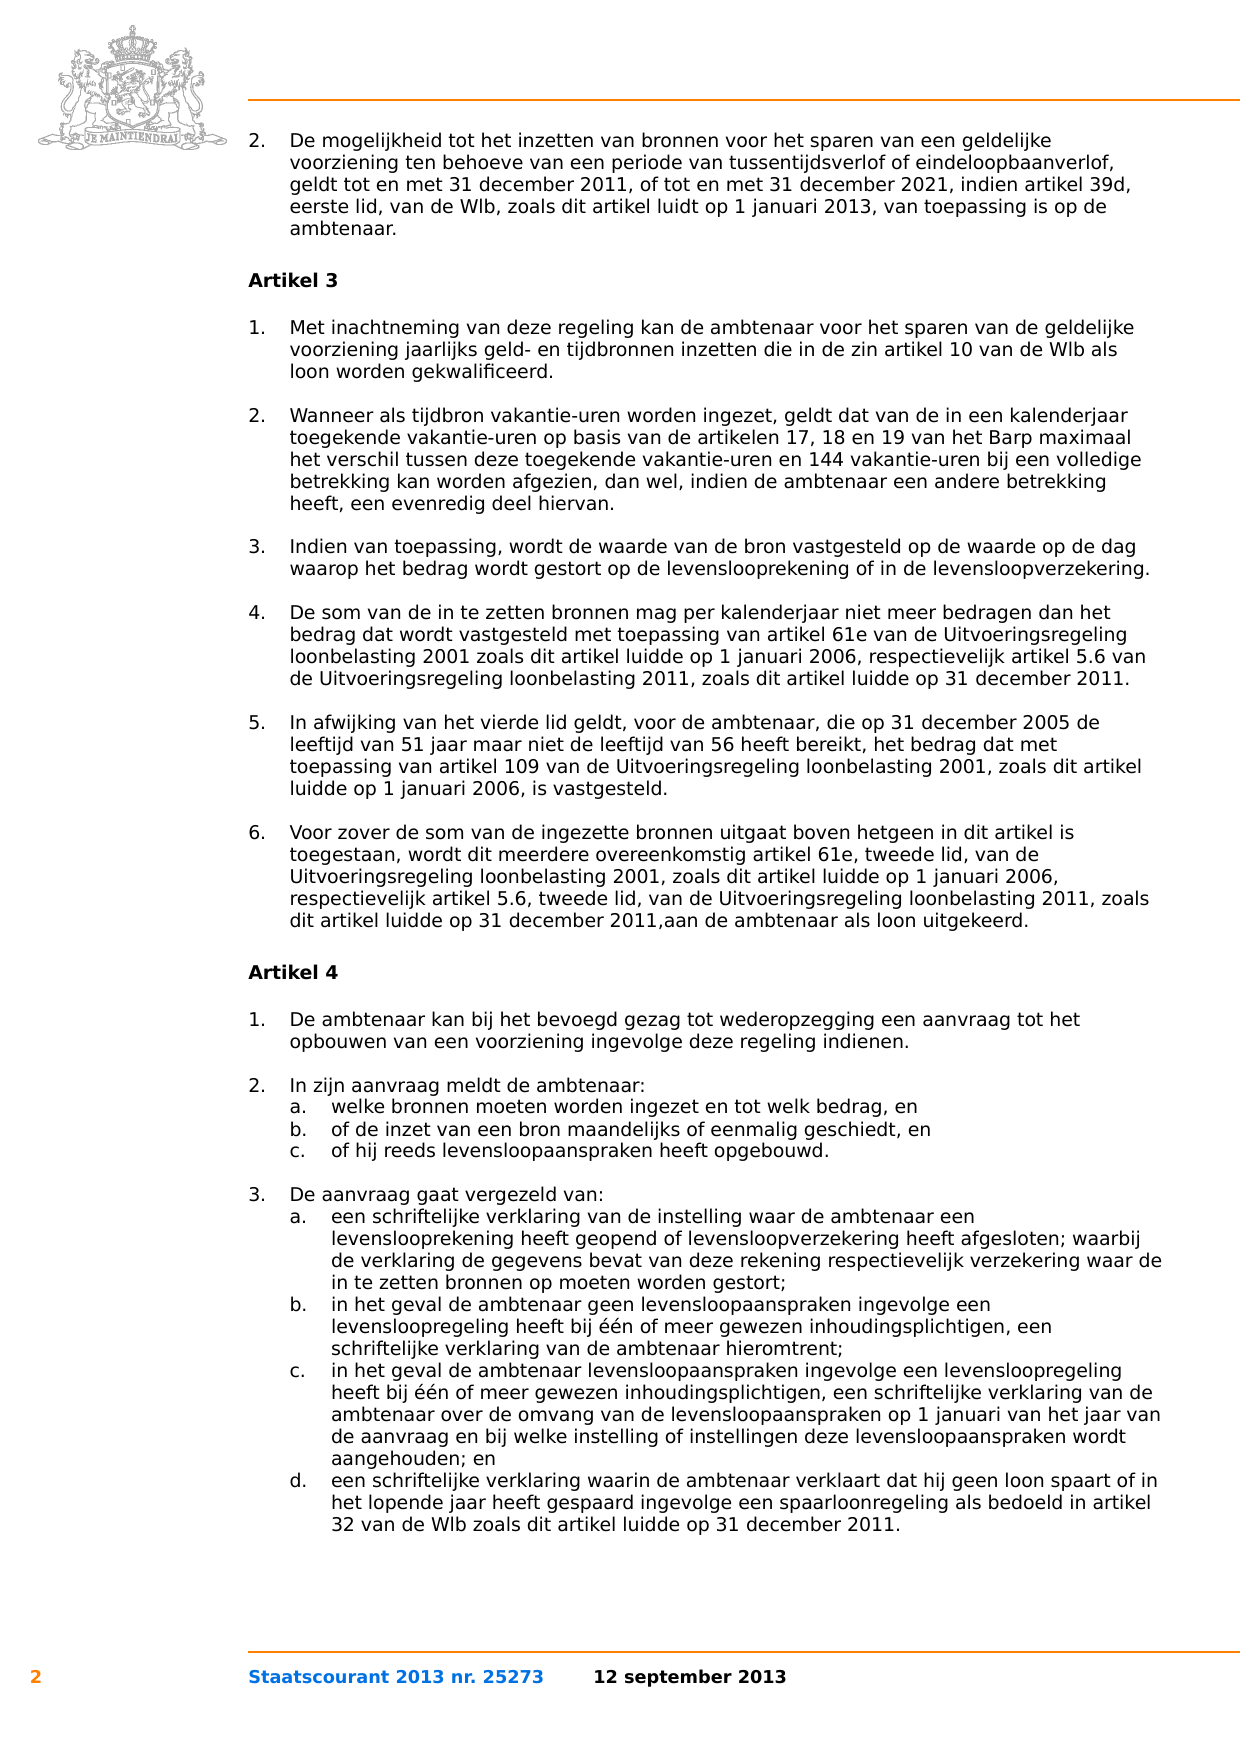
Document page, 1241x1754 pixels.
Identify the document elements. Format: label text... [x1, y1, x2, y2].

text 3. De aanvraag gaat vergezeld van: [248, 1184, 1163, 1206]
text 1. De ambtenaar kan bij het bevoegd gezag tot wederopzegging een aanvraag tot het opbouwen van een voorziening ingevolge deze regeling indienen. [248, 1009, 1163, 1053]
text b. in het geval de ambtenaar geen levensloopaanspraken ingevolge een levensloopregeling heeft bij één of meer gewezen inhoudingsplichtigen, een schriftelijke verklaring van de ambtenaar hieromtrent; [289, 1294, 1163, 1360]
text c. in het geval de ambtenaar levensloopaanspraken ingevolge een levensloopregeling heeft bij één of meer gewezen inhoudingsplichtigen, een schriftelijke verklaring van de ambtenaar over de omvang van de levensloopaanspraken op 1 januari van het jaar van de aanvraag en bij welke instelling of instellingen deze levensloopaanspraken wordt aangehouden; en [289, 1360, 1163, 1470]
text a. welke bronnen moeten worden ingezet en tot welk bedrag, en [289, 1096, 1163, 1118]
picture [38, 25, 227, 150]
text 3. Indien van toepassing, wordt de waarde van de bron vastgesteld op de waarde op de dag waarop het bedrag wordt gestort op de levenslooprekening of in de levensloopverzekering. [248, 536, 1163, 580]
text a. een schriftelijke verklaring van de instelling waar de ambtenaar een levenslooprekening heeft geopend of levensloopverzekering heeft afgesloten; waarbij de verklaring de gegevens bevat van deze rekening respectievelijk verzekering waar de in te zetten bronnen op moeten worden gestort; [289, 1206, 1163, 1294]
text 5. In afwijking van het vierde lid geldt, voor de ambtenaar, die op 31 december 2005 de leeftijd van 51 jaar maar niet de leeftijd van 56 heeft bereikt, het bedrag dat met toepassing van artikel 109 van de Uitvoeringsregeling loonbelasting 2001, zoals dit artikel luidde op 1 januari 2006, is vastgesteld. [248, 712, 1163, 800]
text 2. Wanneer als tijdbron vakantie-uren worden ingezet, geldt dat van de in een kalenderjaar toegekende vakantie-uren op basis van de artikelen 17, 18 en 19 van het Barp maximaal het verschil tussen deze toegekende vakantie-uren en 144 vakantie-uren bij een volledige betrekking kan worden afgezien, dan wel, indien de ambtenaar een andere betrekking heeft, een evenredig deel hiervan. [248, 404, 1163, 514]
text d. een schriftelijke verklaring waarin de ambtenaar verklaart dat hij geen loon spaart of in het lopende jaar heeft gespaard ingevolge een spaarloonregeling als bedoeld in artikel 32 van de Wlb zoals dit artikel luidde op 31 december 2011. [289, 1470, 1163, 1536]
subtitle Artikel 3 [248, 270, 1163, 292]
subtitle Artikel 4 [248, 962, 1163, 984]
text 4. De som van de in te zetten bronnen mag per kalenderjaar niet meer bedragen dan het bedrag dat wordt vastgesteld met toepassing van artikel 61e van de Uitvoeringsregeling loonbelasting 2001 zoals dit artikel luidde op 1 januari 2006, respectievelijk artikel 5.6 van de Uitvoeringsregeling loonbelasting 2011, zoals dit artikel luidde op 31 december 2011. [248, 602, 1163, 690]
text 1. Met inachtneming van deze regeling kan de ambtenaar voor het sparen van de geldelijke voorziening jaarlijks geld- en tijdbronnen inzetten die in de zin artikel 10 van de Wlb als loon worden gekwalificeerd. [248, 317, 1163, 383]
text 2. De mogelijkheid tot het inzetten van bronnen voor het sparen van een geldelijke voorziening ten behoeve van een periode van tussentijdsverlof of eindeloopbaanverlof, geldt tot en met 31 december 2011, of tot en met 31 december 2021, indien artikel 39d, eerste lid, van de Wlb, zoals dit artikel luidt op 1 januari 2013, van toepassing is op de ambtenaar. [248, 130, 1163, 240]
text 6. Voor zover de som van de ingezette bronnen uitgaat boven hetgeen in dit artikel is toegestaan, wordt dit meerdere overeenkomstig artikel 61e, tweede lid, van de Uitvoeringsregeling loonbelasting 2001, zoals dit artikel luidde op 1 januari 2006, respectievelijk artikel 5.6, tweede lid, van de Uitvoeringsregeling loonbelasting 2011, zoals dit artikel luidde op 31 december 2011,aan de ambtenaar als loon uitgekeerd. [248, 822, 1163, 932]
text 2. In zijn aanvraag meldt de ambtenaar: [248, 1074, 1163, 1096]
text c. of hij reeds levensloopaanspraken heeft opgebouwd. [289, 1140, 1163, 1162]
text b. of de inzet van een bron maandelijks of eenmalig geschiedt, en [289, 1118, 1163, 1140]
